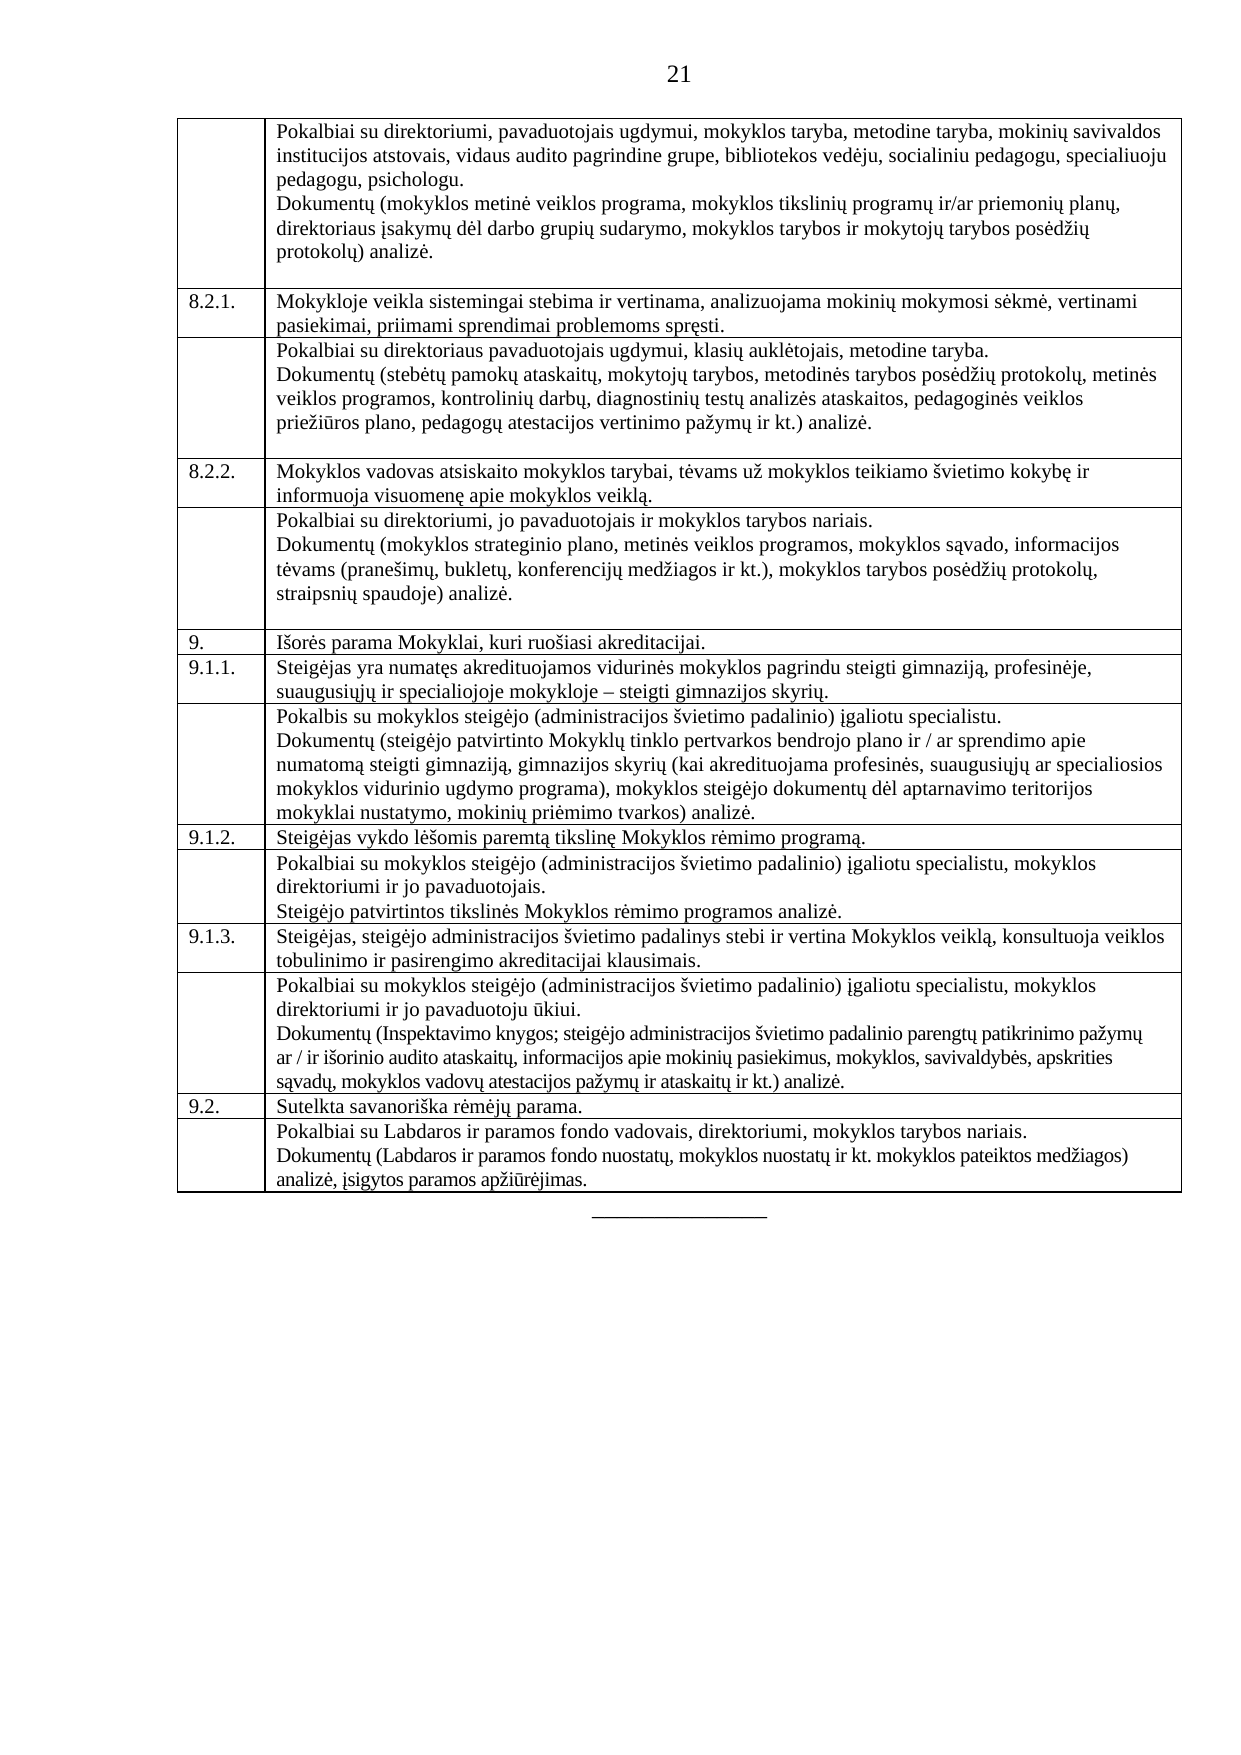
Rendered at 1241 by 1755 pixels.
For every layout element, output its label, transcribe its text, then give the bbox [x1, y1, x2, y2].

table_cell [178, 850, 264, 923]
table_cell Steigėjas vykdo lėšomis paremtą tikslinę Mokyklos rėmimo programą. [266, 825, 1181, 849]
table_cell [178, 338, 264, 458]
table_cell Išorės parama Mokyklai, kuri ruošiasi akreditacijai. [266, 630, 1181, 654]
table_cell [178, 508, 264, 629]
table_cell Pokalbiai su mokyklos steigėjo (administracijos švietimo padalinio) įgaliotu specialistu, mokyklos direktoriumi ir jo pavaduotojais. Steigėjo patvirtintos tikslinės Mokyklos rėmimo programos analizė. [266, 850, 1181, 923]
table_cell Pokalbiai su direktoriaus pavaduotojais ugdymui, klasių auklėtojais, metodine taryba. Dokumentų (stebėtų pamokų ataskaitų, mokytojų tarybos, metodinės tarybos posėdžių protokolų, metinės veiklos programos, kontrolinių darbų, diagnostinių testų analizės ataskaitos, pedagoginės veiklos priežiūros plano, pedagogų atestacijos vertinimo pažymų ir kt.) analizė. [266, 338, 1181, 458]
table_cell Mokykloje veikla sistemingai stebima ir vertinama, analizuojama mokinių mokymosi sėkmė, vertinami pasiekimai, priimami sprendimai problemoms spręsti. [266, 289, 1181, 337]
table_cell [178, 1119, 264, 1191]
table_cell 9.1.3. [178, 924, 264, 972]
table_cell 9.1.2. [178, 825, 264, 849]
table_cell Steigėjas, steigėjo administracijos švietimo padalinys stebi ir vertina Mokyklos veiklą, konsultuoja veiklos tobulinimo ir pasirengimo akreditacijai klausimais. [266, 924, 1181, 972]
table_cell 9. [178, 630, 264, 654]
table_cell 9.2. [178, 1094, 264, 1118]
table_cell Pokalbiai su direktoriumi, jo pavaduotojais ir mokyklos tarybos nariais. Dokumentų (mokyklos strateginio plano, metinės veiklos programos, mokyklos sąvado, informacijos tėvams (pranešimų, bukletų, konferencijų medžiagos ir kt.), mokyklos tarybos posėdžių protokolų, straipsnių spaudoje) analizė. [266, 508, 1181, 629]
table_cell Pokalbis su mokyklos steigėjo (administracijos švietimo padalinio) įgaliotu specialistu. Dokumentų (steigėjo patvirtinto Mokyklų tinklo pertvarkos bendrojo plano ir / ar sprendimo apie numatomą steigti gimnaziją, gimnazijos skyrių (kai akredituojama profesinės, suaugusiųjų ar specialiosios mokyklos vidurinio ugdymo programa), mokyklos steigėjo dokumentų dėl aptarnavimo teritorijos mokyklai nustatymo, mokinių priėmimo tvarkos) analizė. [266, 704, 1181, 824]
table_cell Steigėjas yra numatęs akredituojamos vidurinės mokyklos pagrindu steigti gimnaziją, profesinėje, suaugusiųjų ir specialiojoje mokykloje – steigti gimnazijos skyrių. [266, 655, 1181, 703]
table_cell Mokyklos vadovas atsiskaito mokyklos tarybai, tėvams už mokyklos teikiamo švietimo kokybę ir informuoja visuomenę apie mokyklos veiklą. [266, 459, 1181, 507]
table_cell [178, 973, 264, 1093]
table_cell [178, 119, 264, 288]
text ______________ [177, 1193, 1181, 1221]
table_cell Pokalbiai su direktoriumi, pavaduotojais ugdymui, mokyklos taryba, metodine taryba, mokinių savivaldos institucijos atstovais, vidaus audito pagrindine grupe, bibliotekos vedėju, socialiniu pedagogu, specialiuoju pedagogu, psichologu. Dokumentų (mokyklos metinė veiklos programa, mokyklos tikslinių programų ir/ar priemonių planų, direktoriaus įsakymų dėl darbo grupių sudarymo, mokyklos tarybos ir mokytojų tarybos posėdžių protokolų) analizė. [266, 119, 1181, 288]
table_cell [178, 704, 264, 824]
table_cell 9.1.1. [178, 655, 264, 703]
table_cell Sutelkta savanoriška rėmėjų parama. [266, 1094, 1181, 1118]
table_cell Pokalbiai su mokyklos steigėjo (administracijos švietimo padalinio) įgaliotu specialistu, mokyklos direktoriumi ir jo pavaduotoju ūkiui. Dokumentų (Inspektavimo knygos; steigėjo administracijos švietimo padalinio parengtų patikrinimo pažymų ar / ir išorinio audito ataskaitų, informacijos apie mokinių pasiekimus, mokyklos, savivaldybės, apskrities sąvadų, mokyklos vadovų atestacijos pažymų ir ataskaitų ir kt.) analizė. [266, 973, 1181, 1093]
table_cell 8.2.2. [178, 459, 264, 507]
table_cell Pokalbiai su Labdaros ir paramos fondo vadovais, direktoriumi, mokyklos tarybos nariais. Dokumentų (Labdaros ir paramos fondo nuostatų, mokyklos nuostatų ir kt. mokyklos pateiktos medžiagos) analizė, įsigytos paramos apžiūrėjimas. [266, 1119, 1181, 1191]
table_cell 8.2.1. [178, 289, 264, 337]
